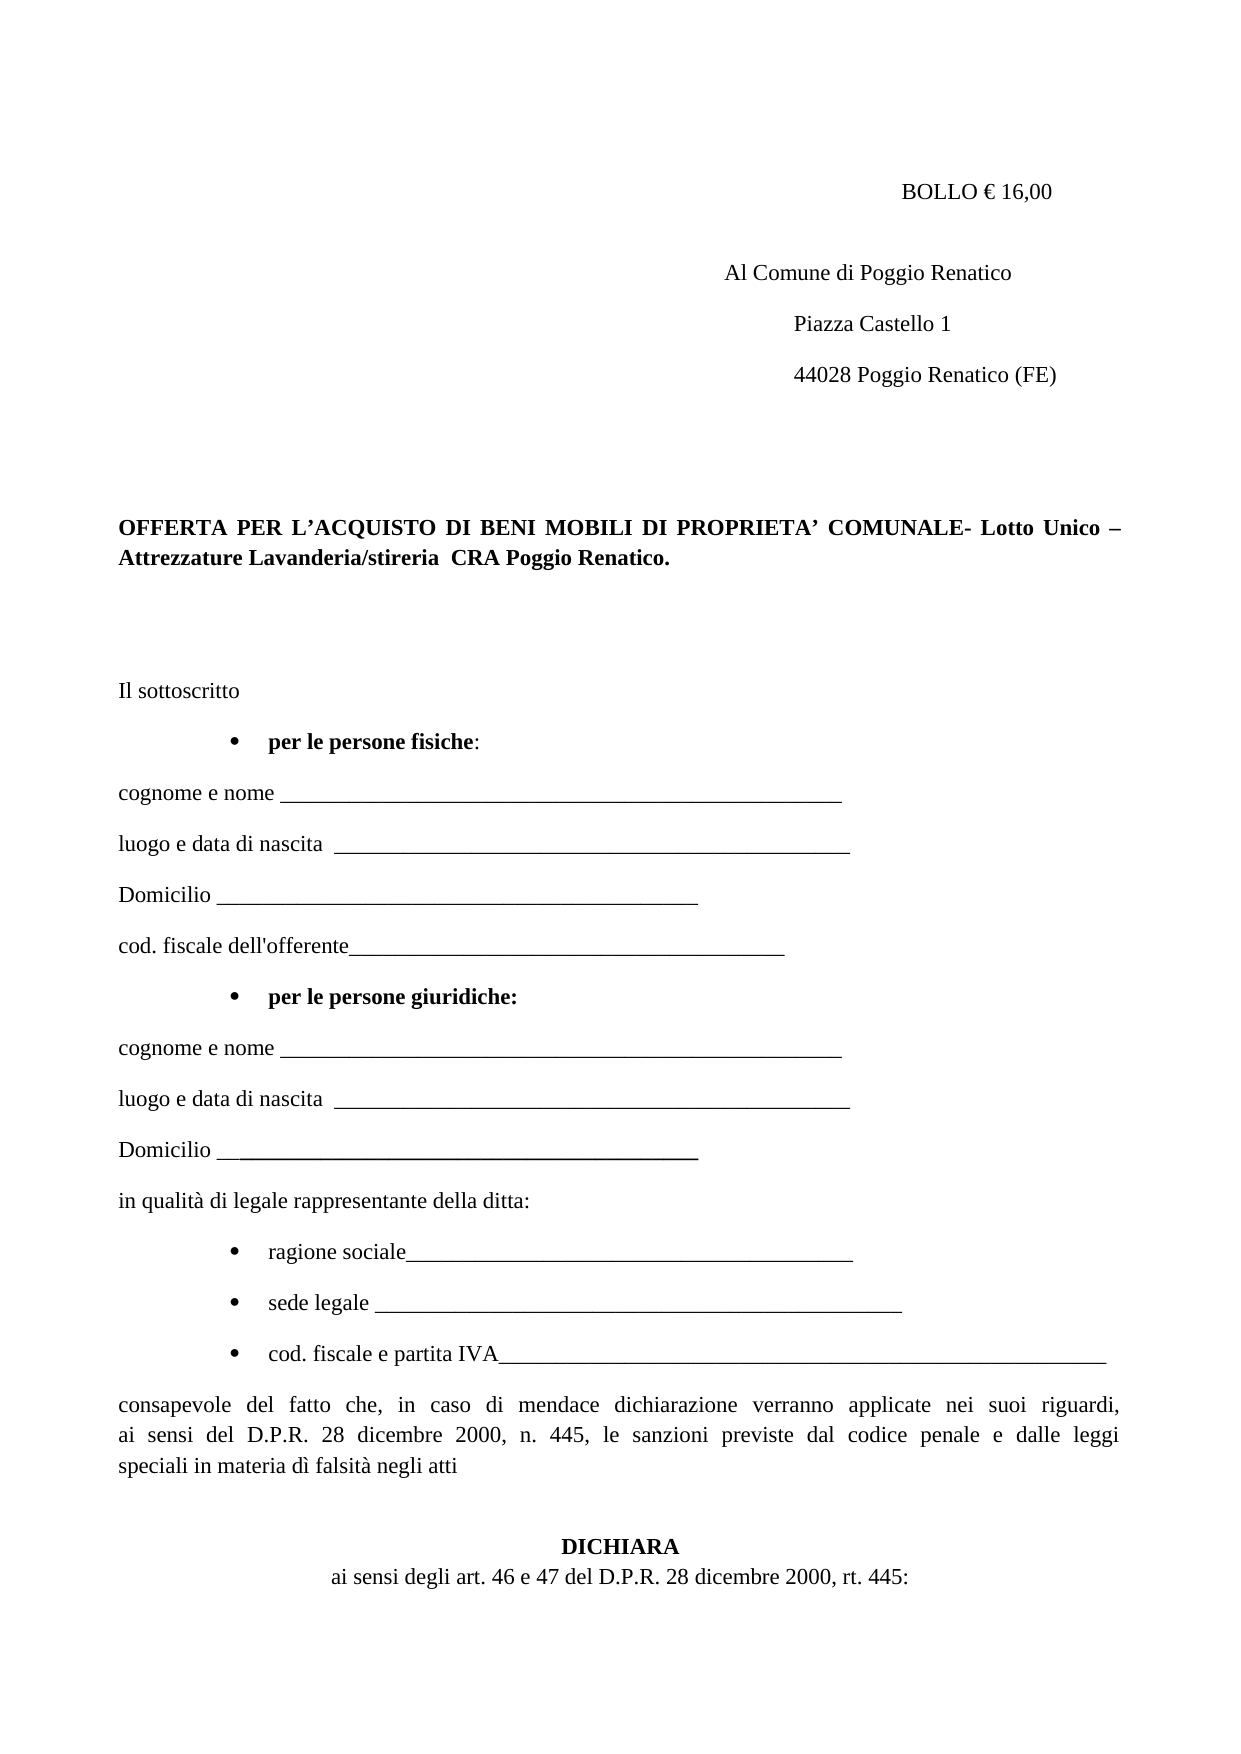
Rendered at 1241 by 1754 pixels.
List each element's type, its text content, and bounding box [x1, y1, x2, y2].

text Domicilio __________________________________________ [118, 1136, 1122, 1162]
text in qualità di legale rappresentante della ditta: [118, 1187, 1122, 1213]
text Il sottoscritto [118, 677, 1122, 703]
text BOLLO € 16,00 [118, 148, 1122, 204]
text cognome e nome _________________________________________________ [118, 1034, 1122, 1060]
list cod. fiscale e partita IVA_____________________________________________________ [231, 1340, 1122, 1367]
text luogo e data di nascita _____________________________________________ [118, 1085, 1122, 1111]
text 44028 Poggio Renatico (FE) [118, 361, 1122, 387]
list sede legale ______________________________________________ [231, 1289, 1122, 1316]
text cod. fiscale dell'offerente______________________________________ [118, 932, 1122, 958]
list per le persone fisiche: [231, 728, 1122, 754]
text consapevole del fatto che, in caso di mendace dichiarazione verranno applicate nei suoi riguardi, ai sensi del D.P.R. 28 dicembre 2000, n. 445, le sanzioni previste dal codice penale e dalle leggi speciali in materia dì falsità negli atti [118, 1391, 1122, 1478]
text OFFERTA PER L’ACQUISTO DI BENI MOBILI DI PROPRIETA’ COMUNALE- Lotto Unico – Attrezzature Lavanderia/stireria CRA Poggio Renatico. [118, 514, 1122, 571]
list per le persone giuridiche: [231, 983, 1122, 1009]
text Domicilio __________________________________________ [118, 881, 1122, 907]
text luogo e data di nascita _____________________________________________ [118, 830, 1122, 856]
text Piazza Castello 1 [118, 310, 1122, 336]
text Al Comune di Poggio Renatico [118, 229, 1122, 285]
text cognome e nome _________________________________________________ [118, 779, 1122, 805]
text DICHIARA ai sensi degli art. 46 e 47 del D.P.R. 28 dicembre 2000, rt. 445: [118, 1503, 1122, 1589]
list ragione sociale_______________________________________ [231, 1238, 1122, 1264]
